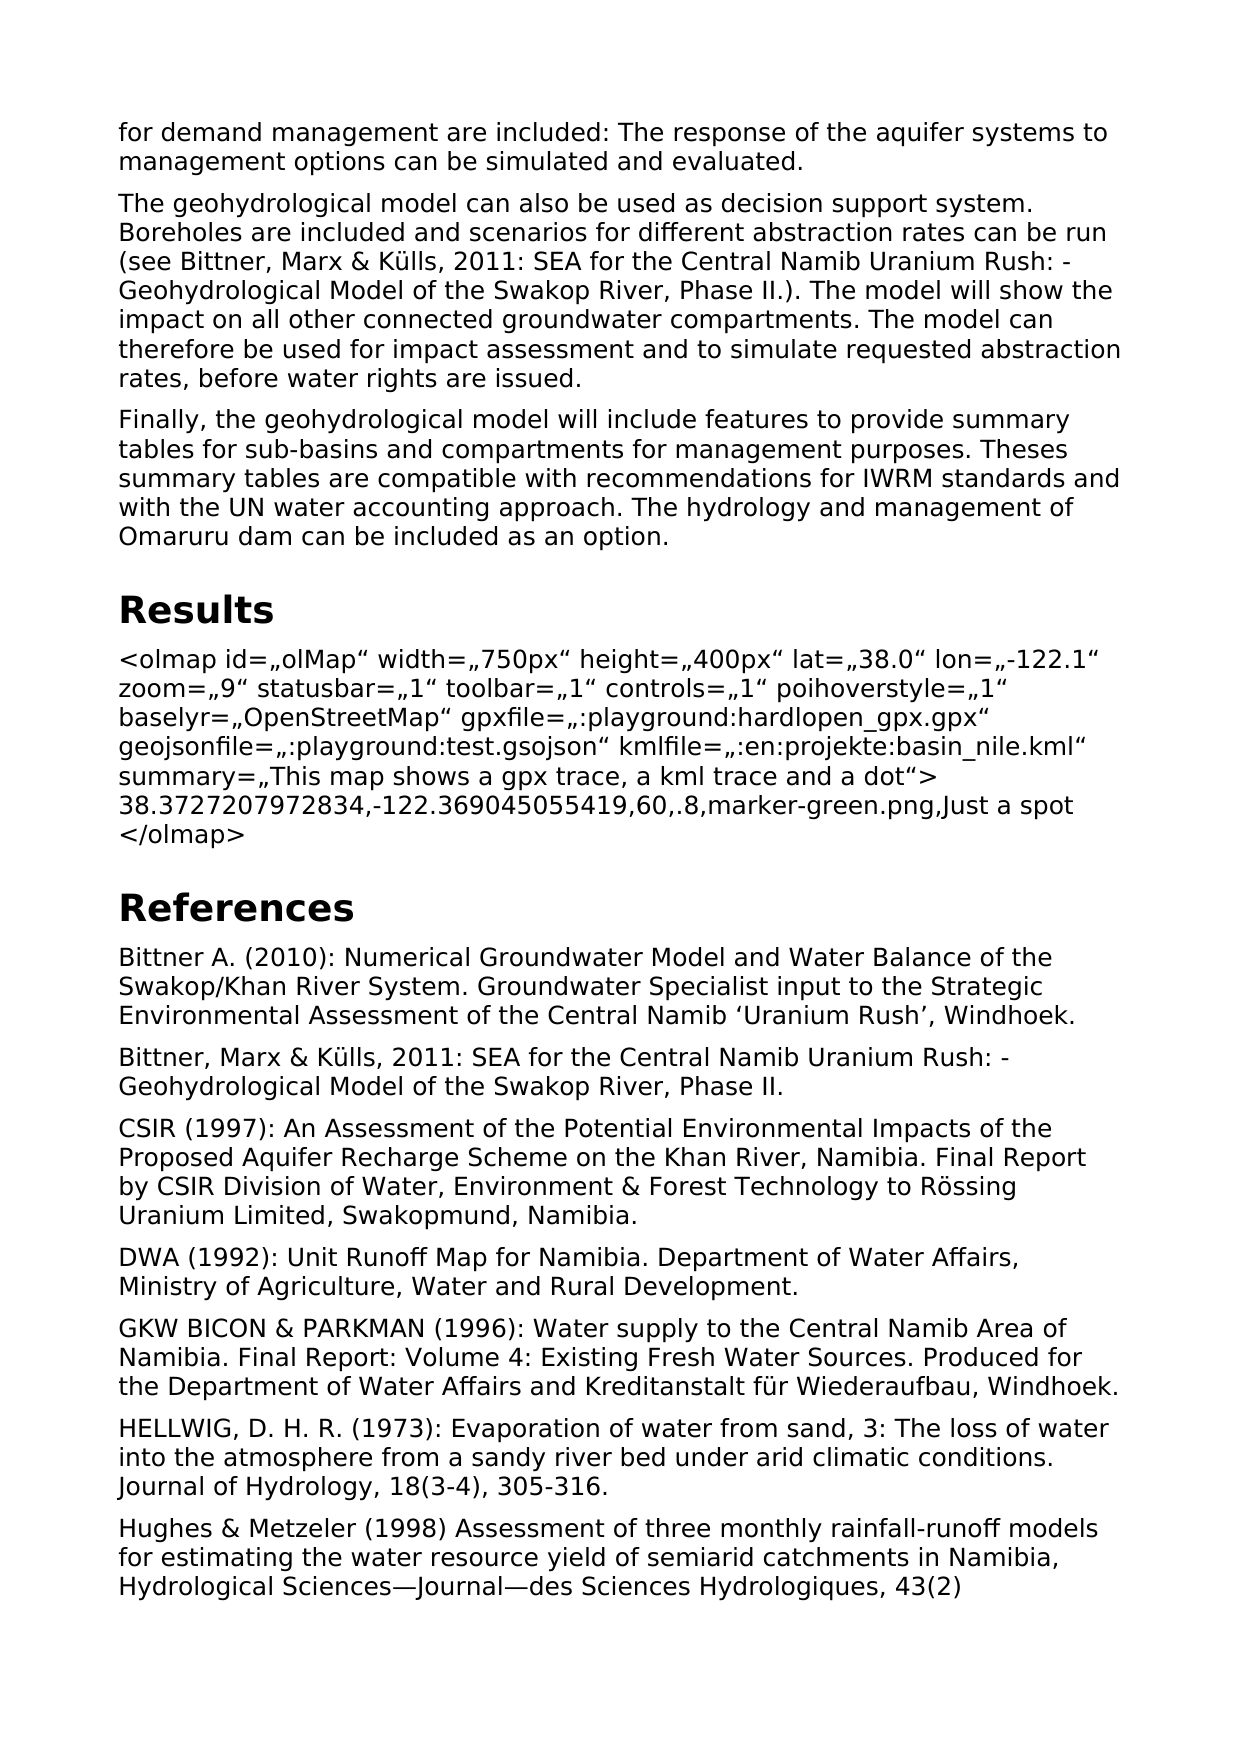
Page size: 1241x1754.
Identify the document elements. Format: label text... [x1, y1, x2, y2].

text HELLWIG, D. H. R. (1973): Evaporation of water from sand, 3: The loss of water into the atmosphere from a sandy river bed under arid climatic conditions. Journal of Hydrology, 18(3-4), 305-316. [118, 1414, 1122, 1501]
text <olmap id=„olMap“ width=„750px“ height=„400px“ lat=„38.0“ lon=„-122.1“ zoom=„9“ statusbar=„1“ toolbar=„1“ controls=„1“ poihoverstyle=„1“ baselyr=„OpenStreetMap“ gpxfile=„:playground:hardlopen_gpx.gpx“ geojsonfile=„:playground:test.gsojson“ kmlfile=„:en:projekte:basin_nile.kml“ summary=„This map shows a gpx trace, a kml trace and a dot“> 38.3727207972834,-122.369045055419,60,.8,marker-green.png,Just a spot </olmap> [118, 645, 1122, 849]
text DWA (1992): Unit Runoff Map for Namibia. Department of Water Affairs, Ministry of Agriculture, Water and Rural Development. [118, 1243, 1122, 1301]
text Finally, the geohydrological model will include features to provide summary tables for sub-basins and compartments for management purposes. Theses summary tables are compatible with recommendations for IWRM standards and with the UN water accounting approach. The hydrology and management of Omaruru dam can be included as an option. [118, 406, 1122, 551]
text Bittner A. (2010): Numerical Groundwater Model and Water Balance of the Swakop/Khan River System. Groundwater Specialist input to the Strategic Environmental Assessment of the Central Namib ‘Uranium Rush’, Windhoek. [118, 943, 1122, 1030]
text The geohydrological model can also be used as decision support system. Boreholes are included and scenarios for different abstraction rates can be run (see Bittner, Marx & Külls, 2011: SEA for the Central Namib Uranium Rush: - Geohydrological Model of the Swakop River, Phase II.). The model will show the impact on all other connected groundwater compartments. The model can therefore be used for impact assessment and to simulate requested abstraction rates, before water rights are issued. [118, 189, 1122, 393]
subtitle Results [118, 589, 1122, 633]
text Hughes & Metzeler (1998) Assessment of three monthly rainfall-runoff models for estimating the water resource yield of semiarid catchments in Namibia, Hydrological Sciences—Journal—des Sciences Hydrologiques, 43(2) [118, 1514, 1122, 1601]
text GKW BICON & PARKMAN (1996): Water supply to the Central Namib Area of Namibia. Final Report: Volume 4: Existing Fresh Water Sources. Produced for the Department of Water Affairs and Kreditanstalt für Wiederaufbau, Windhoek. [118, 1314, 1122, 1401]
text for demand management are included: The response of the aquifer systems to management options can be simulated and evaluated. [118, 118, 1122, 176]
subtitle References [118, 887, 1122, 930]
text Bittner, Marx & Külls, 2011: SEA for the Central Namib Uranium Rush: - Geohydrological Model of the Swakop River, Phase II. [118, 1043, 1122, 1101]
text CSIR (1997): An Assessment of the Potential Environmental Impacts of the Proposed Aquifer Recharge Scheme on the Khan River, Namibia. Final Report by CSIR Division of Water, Environment & Forest Technology to Rössing Uranium Limited, Swakopmund, Namibia. [118, 1114, 1122, 1230]
